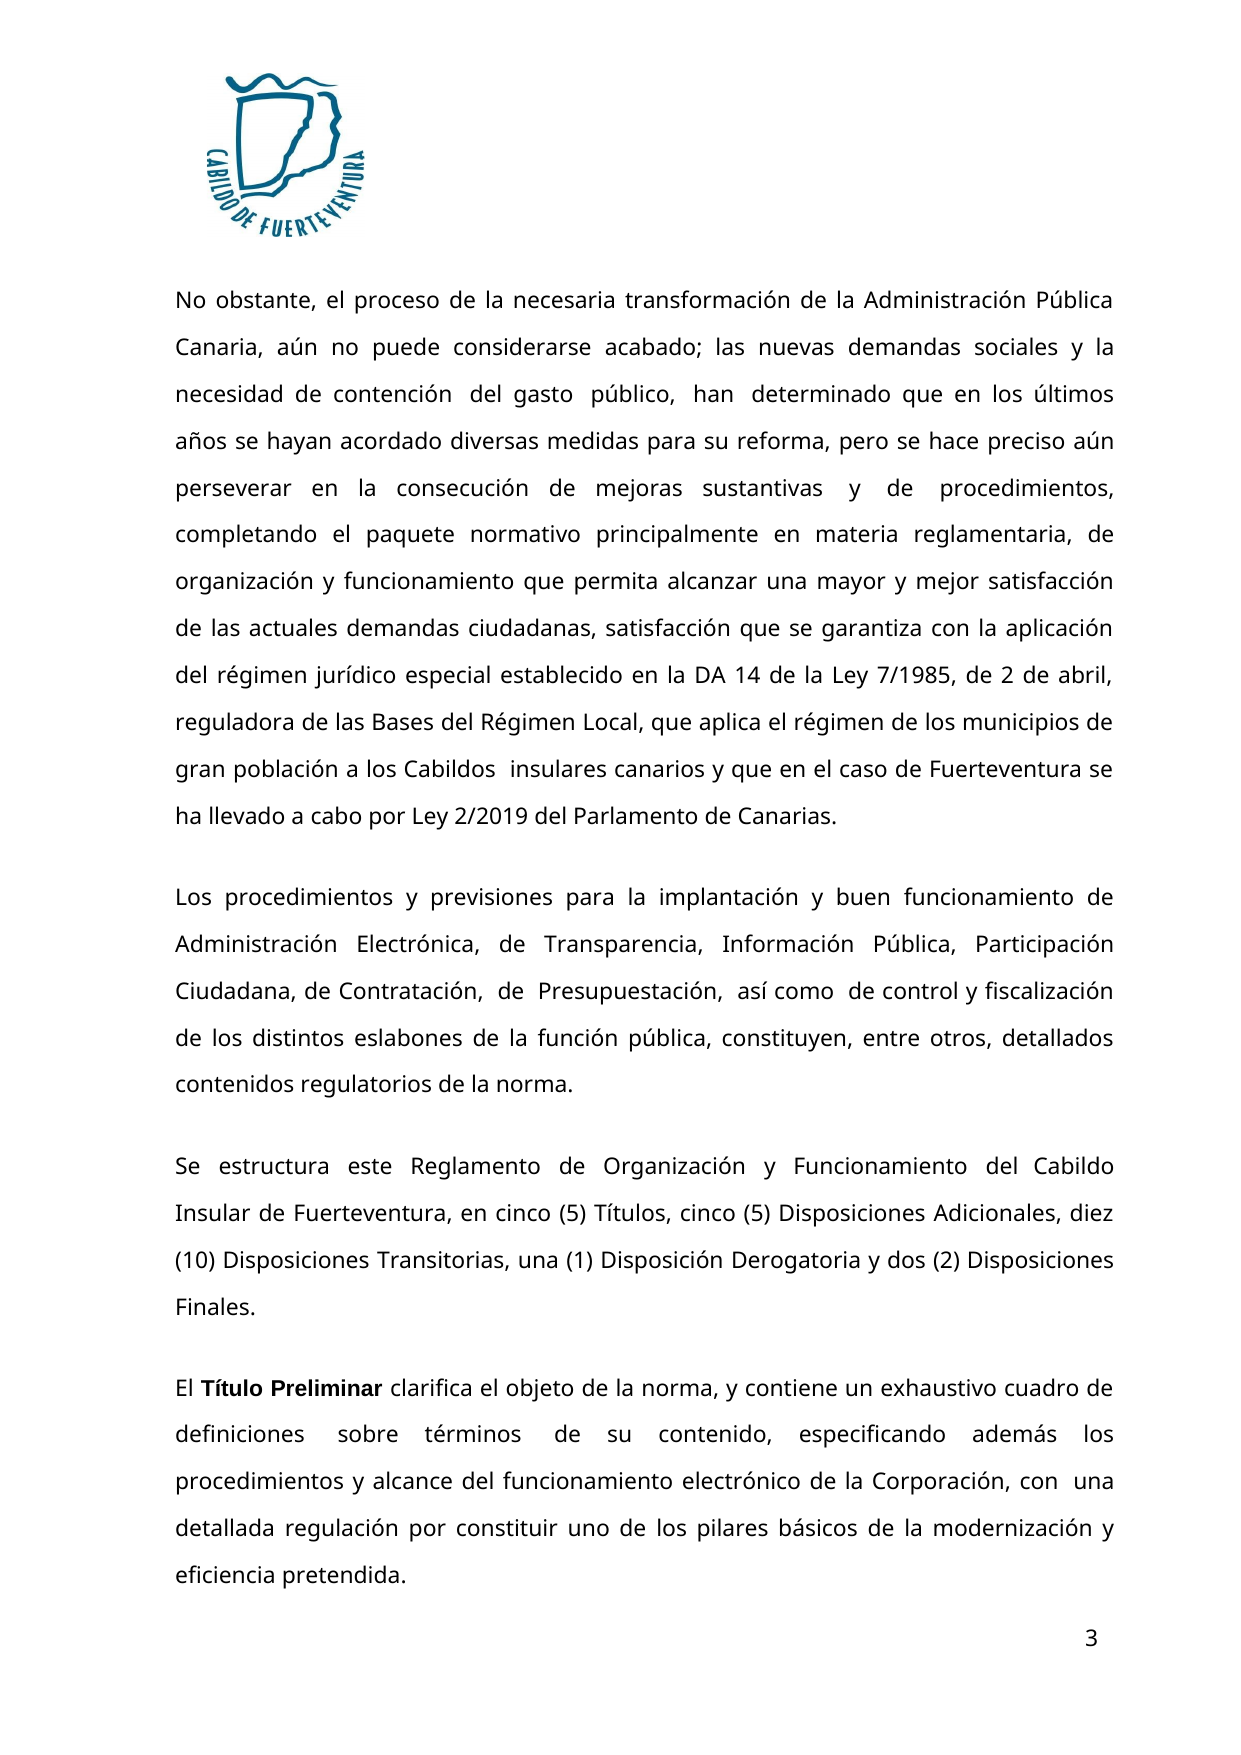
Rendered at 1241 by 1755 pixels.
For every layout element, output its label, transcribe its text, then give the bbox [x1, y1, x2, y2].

text Se estructura este Reglamento de Organización y Funcionamiento del Cabildo Insular de Fuerteventura, en cinco (5) Títulos, cinco (5) Disposiciones Adicionales, diez (10) Disposiciones Transitorias, una (1) Disposición Derogatoria y dos (2) Disposiciones Finales. [175, 1150, 1114, 1322]
text No obstante, el proceso de la necesaria transformación de la Administración Pública Canaria, aún no puede considerarse acabado; las nuevas demandas sociales y la necesidad de contención del gasto público, han determinado que en los últimos años se hayan acordado diversas medidas para su reforma, pero se hace preciso aún perseverar en la consecución de mejoras sustantivas y de procedimientos, completando el paquete normativo principalmente en materia reglamentaria, de organización y funcionamiento que permita alcanzar una mayor y mejor satisfacción de las actuales demandas ciudadanas, satisfacción que se garantiza con la aplicación del régimen jurídico especial establecido en la DA 14 de la Ley 7/1985, de 2 de abril, reguladora de las Bases del Régimen Local, que aplica el régimen de los municipios de gran población a los Cabildos insulares canarios y que en el caso de Fuerteventura se ha llevado a cabo por Ley 2/2019 del Parlamento de Canarias. [175, 284, 1114, 831]
text Los procedimientos y previsiones para la implantación y buen funcionamiento de Administración Electrónica, de Transparencia, Información Pública, Participación Ciudadana, de Contratación, de Presupuestación, así como de control y fiscalización de los distintos eslabones de la función pública, constituyen, entre otros, detallados contenidos regulatorios de la norma. [175, 881, 1114, 1100]
text El Título Preliminar clarifica el objeto de la norma, y contiene un exhaustivo cuadro de definiciones sobre términos de su contenido, especificando además los procedimientos y alcance del funcionamiento electrónico de la Corporación, con una detallada regulación por constituir uno de los pilares básicos de la modernización y eficiencia pretendida. [175, 1371, 1114, 1590]
